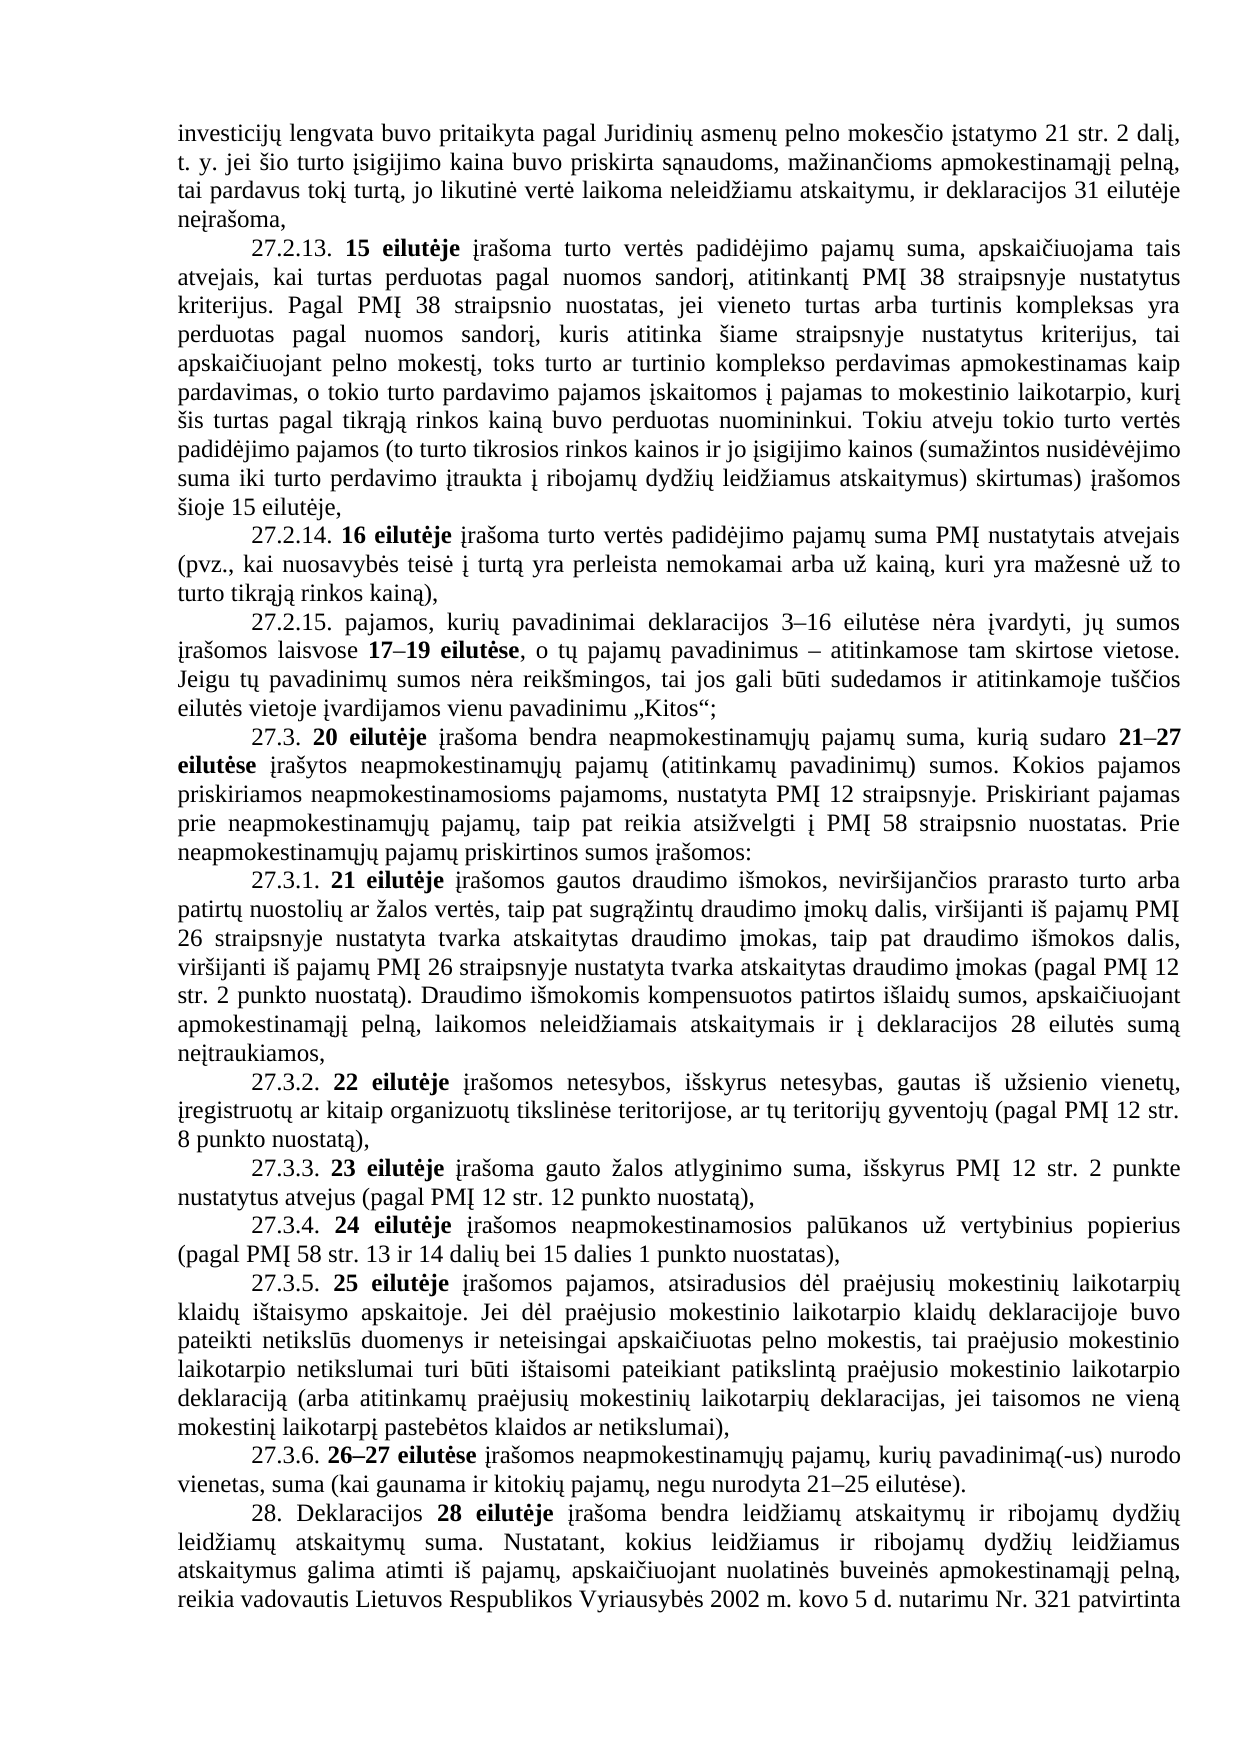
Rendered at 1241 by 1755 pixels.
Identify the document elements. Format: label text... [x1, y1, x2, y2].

text 27.3.5. 25 eilutėje įrašomos pajamos, atsiradusios dėl praėjusių mokestinių laikotarpių klaidų ištaisymo apskaitoje. Jei dėl praėjusio mokestinio laikotarpio klaidų deklaracijoje buvo pateikti netikslūs duomenys ir neteisingai apskaičiuotas pelno mokestis, tai praėjusio mokestinio laikotarpio netikslumai turi būti ištaisomi pateikiant patikslintą praėjusio mokestinio laikotarpio deklaraciją (arba atitinkamų praėjusių mokestinių laikotarpių deklaracijas, jei taisomos ne vieną mokestinį laikotarpį pastebėtos klaidos ar netikslumai), [177, 1268, 1181, 1441]
text 27.3. 20 eilutėje įrašoma bendra neapmokestinamųjų pajamų suma, kurią sudaro 21–27 eilutėse įrašytos neapmokestinamųjų pajamų (atitinkamų pavadinimų) sumos. Kokios pajamos priskiriamos neapmokestinamosioms pajamoms, nustatyta PMĮ 12 straipsnyje. Priskiriant pajamas prie neapmokestinamųjų pajamų, taip pat reikia atsižvelgti į PMĮ 58 straipsnio nuostatas. Prie neapmokestinamųjų pajamų priskirtinos sumos įrašomos: [177, 722, 1181, 866]
text 27.3.1. 21 eilutėje įrašomos gautos draudimo išmokos, neviršijančios prarasto turto arba patirtų nuostolių ar žalos vertės, taip pat sugrąžintų draudimo įmokų dalis, viršijanti iš pajamų PMĮ 26 straipsnyje nustatyta tvarka atskaitytas draudimo įmokas, taip pat draudimo išmokos dalis, viršijanti iš pajamų PMĮ 26 straipsnyje nustatyta tvarka atskaitytas draudimo įmokas (pagal PMĮ 12 str. 2 punkto nuostatą). Draudimo išmokomis kompensuotos patirtos išlaidų sumos, apskaičiuojant apmokestinamąjį pelną, laikomos neleidžiamais atskaitymais ir į deklaracijos 28 eilutės sumą neįtraukiamos, [177, 866, 1181, 1067]
text 27.3.2. 22 eilutėje įrašomos netesybos, išskyrus netesybas, gautas iš užsienio vienetų, įregistruotų ar kitaip organizuotų tikslinėse teritorijose, ar tų teritorijų gyventojų (pagal PMĮ 12 str. 8 punkto nuostatą), [177, 1067, 1181, 1153]
text investicijų lengvata buvo pritaikyta pagal Juridinių asmenų pelno mokesčio įstatymo 21 str. 2 dalį, t. y. jei šio turto įsigijimo kaina buvo priskirta sąnaudoms, mažinančioms apmokestinamąjį pelną, tai pardavus tokį turtą, jo likutinė vertė laikoma neleidžiamu atskaitymu, ir deklaracijos 31 eilutėje neįrašoma, [177, 118, 1181, 233]
text 27.3.4. 24 eilutėje įrašomos neapmokestinamosios palūkanos už vertybinius popierius (pagal PMĮ 58 str. 13 ir 14 dalių bei 15 dalies 1 punkto nuostatas), [177, 1211, 1181, 1268]
text 27.2.15. pajamos, kurių pavadinimai deklaracijos 3–16 eilutėse nėra įvardyti, jų sumos įrašomos laisvose 17–19 eilutėse, o tų pajamų pavadinimus – atitinkamose tam skirtose vietose. Jeigu tų pavadinimų sumos nėra reikšmingos, tai jos gali būti sudedamos ir atitinkamoje tuščios eilutės vietoje įvardijamos vienu pavadinimu „Kitos“; [177, 607, 1181, 722]
text 27.2.14. 16 eilutėje įrašoma turto vertės padidėjimo pajamų suma PMĮ nustatytais atvejais (pvz., kai nuosavybės teisė į turtą yra perleista nemokamai arba už kainą, kuri yra mažesnė už to turto tikrąją rinkos kainą), [177, 521, 1181, 607]
text 27.3.3. 23 eilutėje įrašoma gauto žalos atlyginimo suma, išskyrus PMĮ 12 str. 2 punkte nustatytus atvejus (pagal PMĮ 12 str. 12 punkto nuostatą), [177, 1153, 1181, 1211]
text 27.3.6. 26–27 eilutėse įrašomos neapmokestinamųjų pajamų, kurių pavadinimą(-us) nurodo vienetas, suma (kai gaunama ir kitokių pajamų, negu nurodyta 21–25 eilutėse). [177, 1441, 1181, 1498]
text 27.2.13. 15 eilutėje įrašoma turto vertės padidėjimo pajamų suma, apskaičiuojama tais atvejais, kai turtas perduotas pagal nuomos sandorį, atitinkantį PMĮ 38 straipsnyje nustatytus kriterijus. Pagal PMĮ 38 straipsnio nuostatas, jei vieneto turtas arba turtinis kompleksas yra perduotas pagal nuomos sandorį, kuris atitinka šiame straipsnyje nustatytus kriterijus, tai apskaičiuojant pelno mokestį, toks turto ar turtinio komplekso perdavimas apmokestinamas kaip pardavimas, o tokio turto pardavimo pajamos įskaitomos į pajamas to mokestinio laikotarpio, kurį šis turtas pagal tikrąją rinkos kainą buvo perduotas nuomininkui. Tokiu atveju tokio turto vertės padidėjimo pajamos (to turto tikrosios rinkos kainos ir jo įsigijimo kainos (sumažintos nusidėvėjimo suma iki turto perdavimo įtraukta į ribojamų dydžių leidžiamus atskaitymus) skirtumas) įrašomos šioje 15 eilutėje, [177, 233, 1181, 521]
text 28. Deklaracijos 28 eilutėje įrašoma bendra leidžiamų atskaitymų ir ribojamų dydžių leidžiamų atskaitymų suma. Nustatant, kokius leidžiamus ir ribojamų dydžių leidžiamus atskaitymus galima atimti iš pajamų, apskaičiuojant nuolatinės buveinės apmokestinamąjį pelną, reikia vadovautis Lietuvos Respublikos Vyriausybės 2002 m. kovo 5 d. nutarimu Nr. 321 patvirtinta [177, 1498, 1181, 1613]
